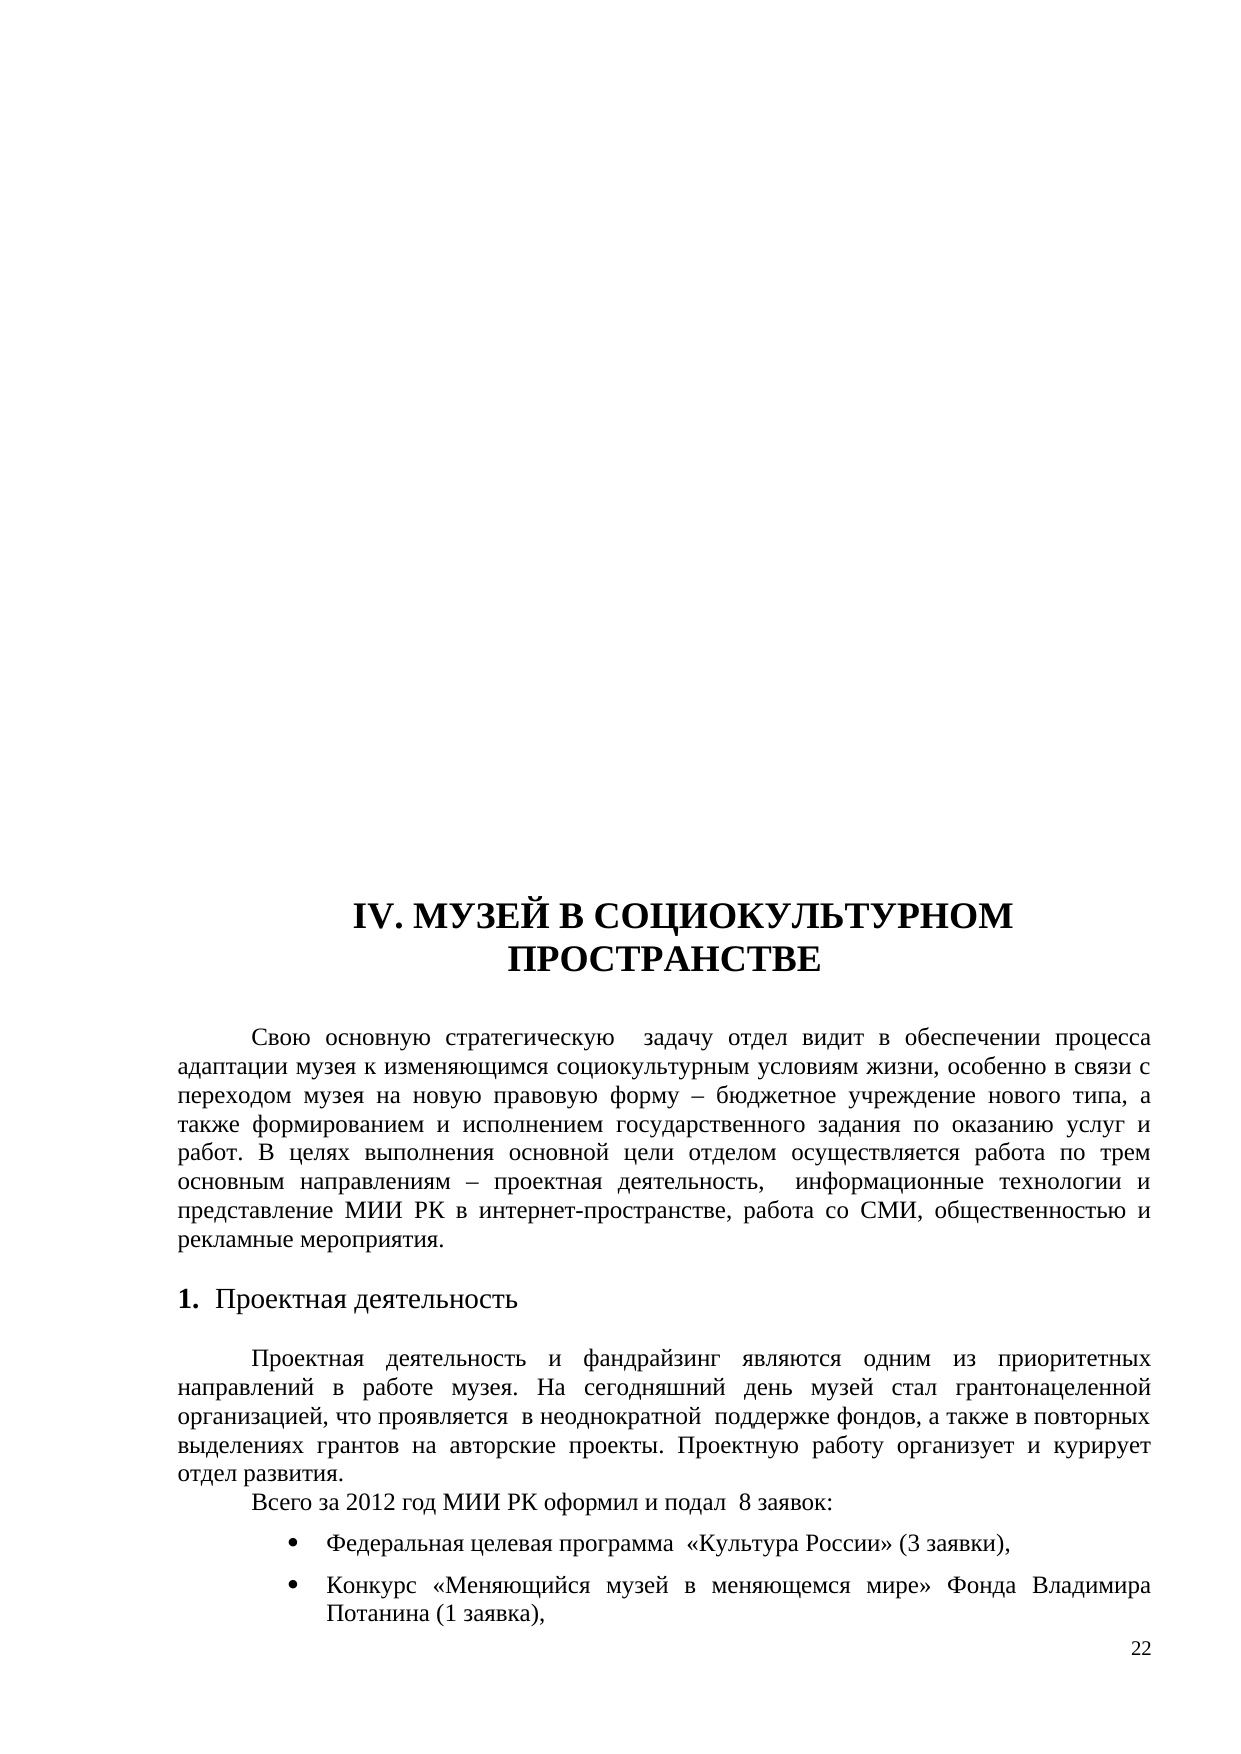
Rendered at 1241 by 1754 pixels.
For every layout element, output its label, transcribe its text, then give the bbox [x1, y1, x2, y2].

text IV. МУЗЕЙ В СОЦИОКУЛЬТУРНОМ ПРОСТРАНСТВЕ [177, 893, 1152, 979]
list Проектная деятельность [177, 1281, 1152, 1315]
list Конкурс «Меняющийся музей в меняющемся мире» Фонда Владимира Потанина (1 заявка), [288, 1570, 1152, 1627]
text Всего за 2012 год МИИ РК оформил и подал 8 заявок: [177, 1487, 1152, 1516]
text Проектная деятельность и фандрайзинг являются одним из приоритетных направлений в работе музея. На сегодняшний день музей стал грантонацеленной организацией, что проявляется в неоднократной поддержке фондов, а также в повторных выделениях грантов на авторские проекты. Проектную работу организует и курирует отдел развития. [177, 1343, 1152, 1487]
text Свою основную стратегическую задачу отдел видит в обеспечении процесса адаптации музея к изменяющимся социокультурным условиям жизни, особенно в связи с переходом музея на новую правовую форму – бюджетное учреждение нового типа, а также формированием и исполнением государственного задания по оказанию услуг и работ. В целях выполнения основной цели отделом осуществляется работа по трем основным направлениям – проектная деятельность, информационные технологии и представление МИИ РК в интернет-пространстве, работа со СМИ, общественностью и рекламные мероприятия. [177, 1022, 1152, 1252]
list Федеральная целевая программа «Культура России» (3 заявки), [288, 1528, 1152, 1557]
